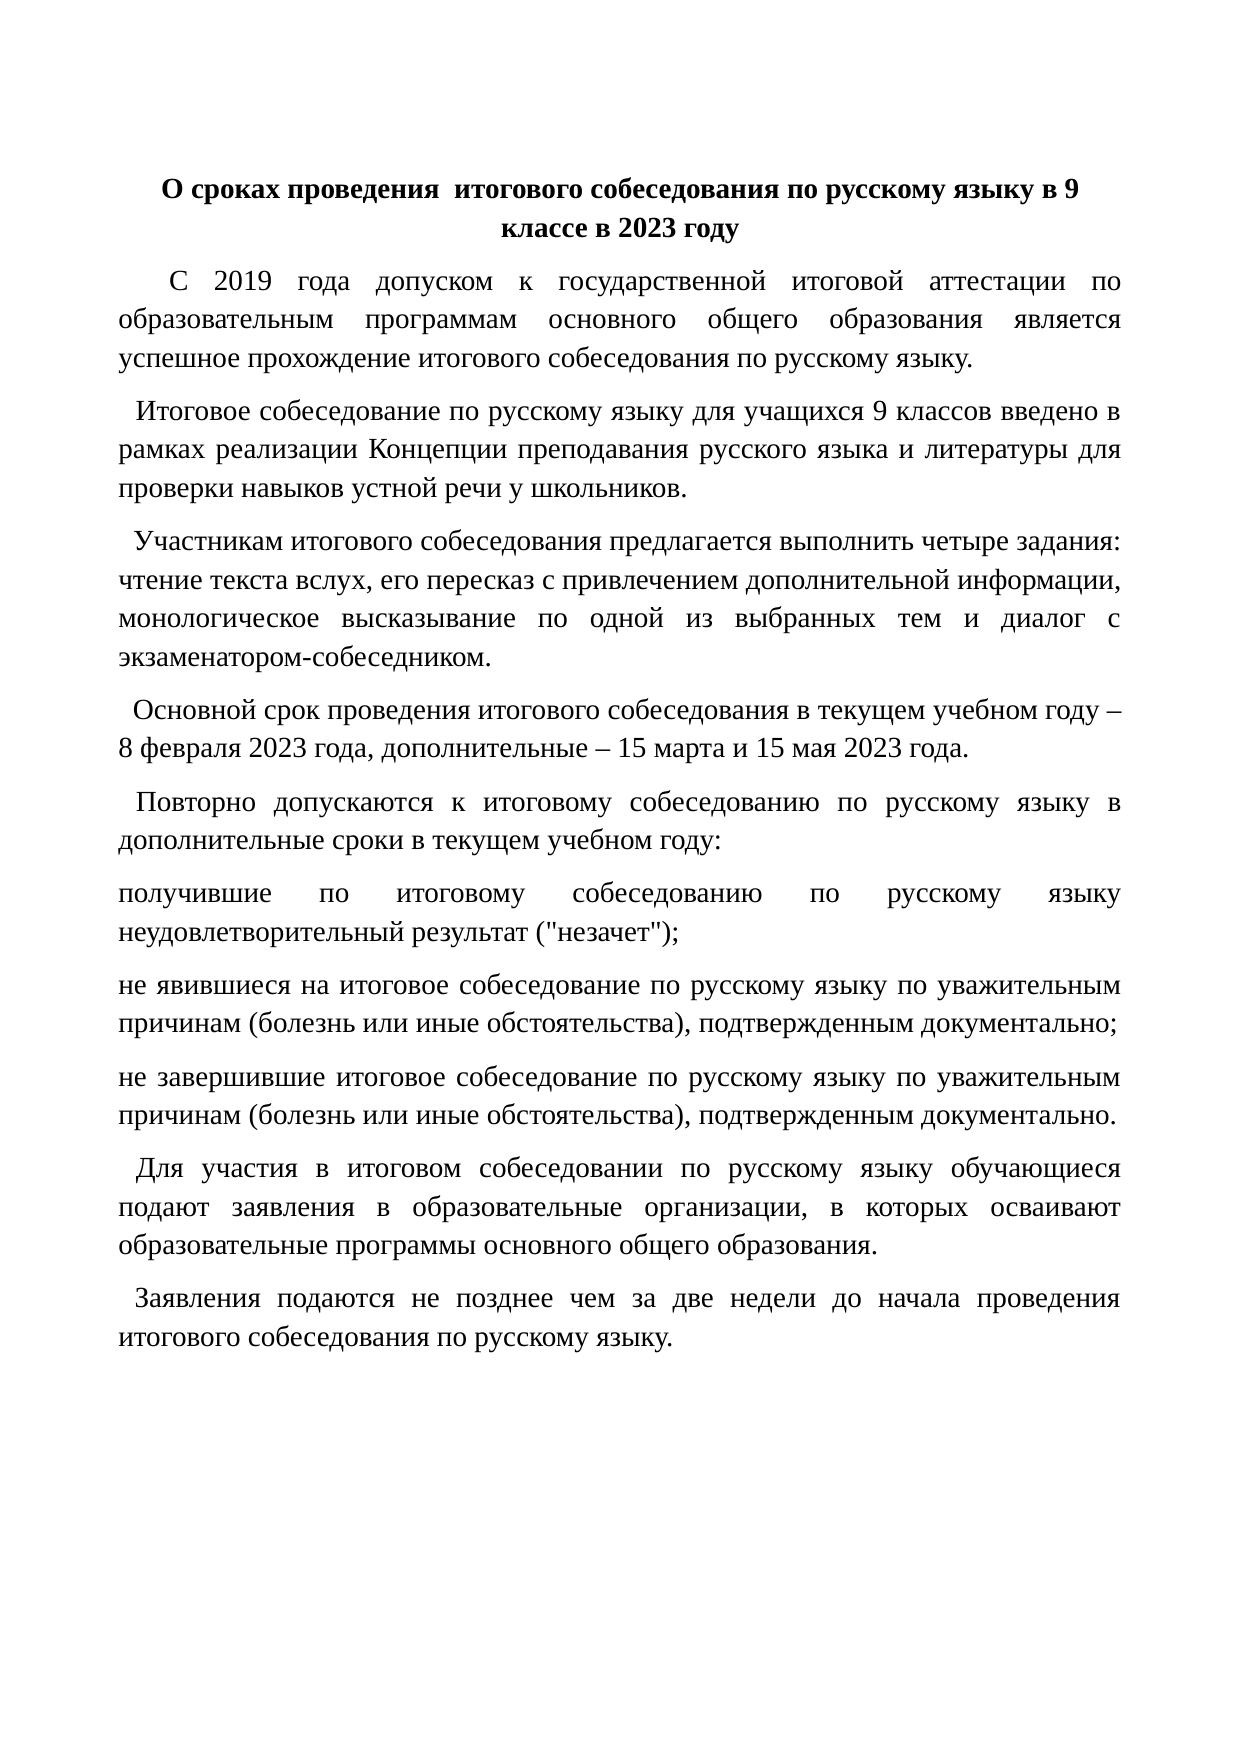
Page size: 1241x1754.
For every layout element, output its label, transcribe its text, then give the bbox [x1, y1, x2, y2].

text Для участия в итоговом собеседовании по русскому языку обучающиеся подают заявления в образовательные организации, в которых осваивают образовательные программы основного общего образования. [118, 1150, 1122, 1261]
text О сроках проведения итогового собеседования по русскому языку в 9 классе в 2023 году [118, 171, 1122, 243]
text Повторно допускаются к итоговому собеседованию по русскому языку в дополнительные сроки в текущем учебном году: [118, 784, 1122, 856]
text Участникам итогового собеседования предлагается выполнить четыре задания: чтение текста вслух, его пересказ с привлечением дополнительной информации, монологическое высказывание по одной из выбранных тем и диалог с экзаменатором-собеседником. [118, 523, 1122, 672]
text получившие по итоговому собеседованию по русскому языку неудовлетворительный результат ("незачет"); [118, 875, 1122, 947]
text Основной срок проведения итогового собеседования в текущем учебном году – 8 февраля 2023 года, дополнительные – 15 марта и 15 мая 2023 года. [118, 692, 1122, 764]
text Заявления подаются не позднее чем за две недели до начала проведения итогового собеседования по русскому языку. [118, 1281, 1122, 1353]
text не явившиеся на итоговое собеседование по русскому языку по уважительным причинам (болезнь или иные обстоятельства), подтвержденным документально; [118, 967, 1122, 1039]
text не завершившие итоговое собеседование по русскому языку по уважительным причинам (болезнь или иные обстоятельства), подтвержденным документально. [118, 1059, 1122, 1131]
text С 2019 года допуском к государственной итоговой аттестации по образовательным программам основного общего образования является успешное прохождение итогового собеседования по русскому языку. [118, 263, 1122, 373]
text Итоговое собеседование по русскому языку для учащихся 9 классов введено в рамках реализации Концепции преподавания русского языка и литературы для проверки навыков устной речи у школьников. [118, 393, 1122, 504]
